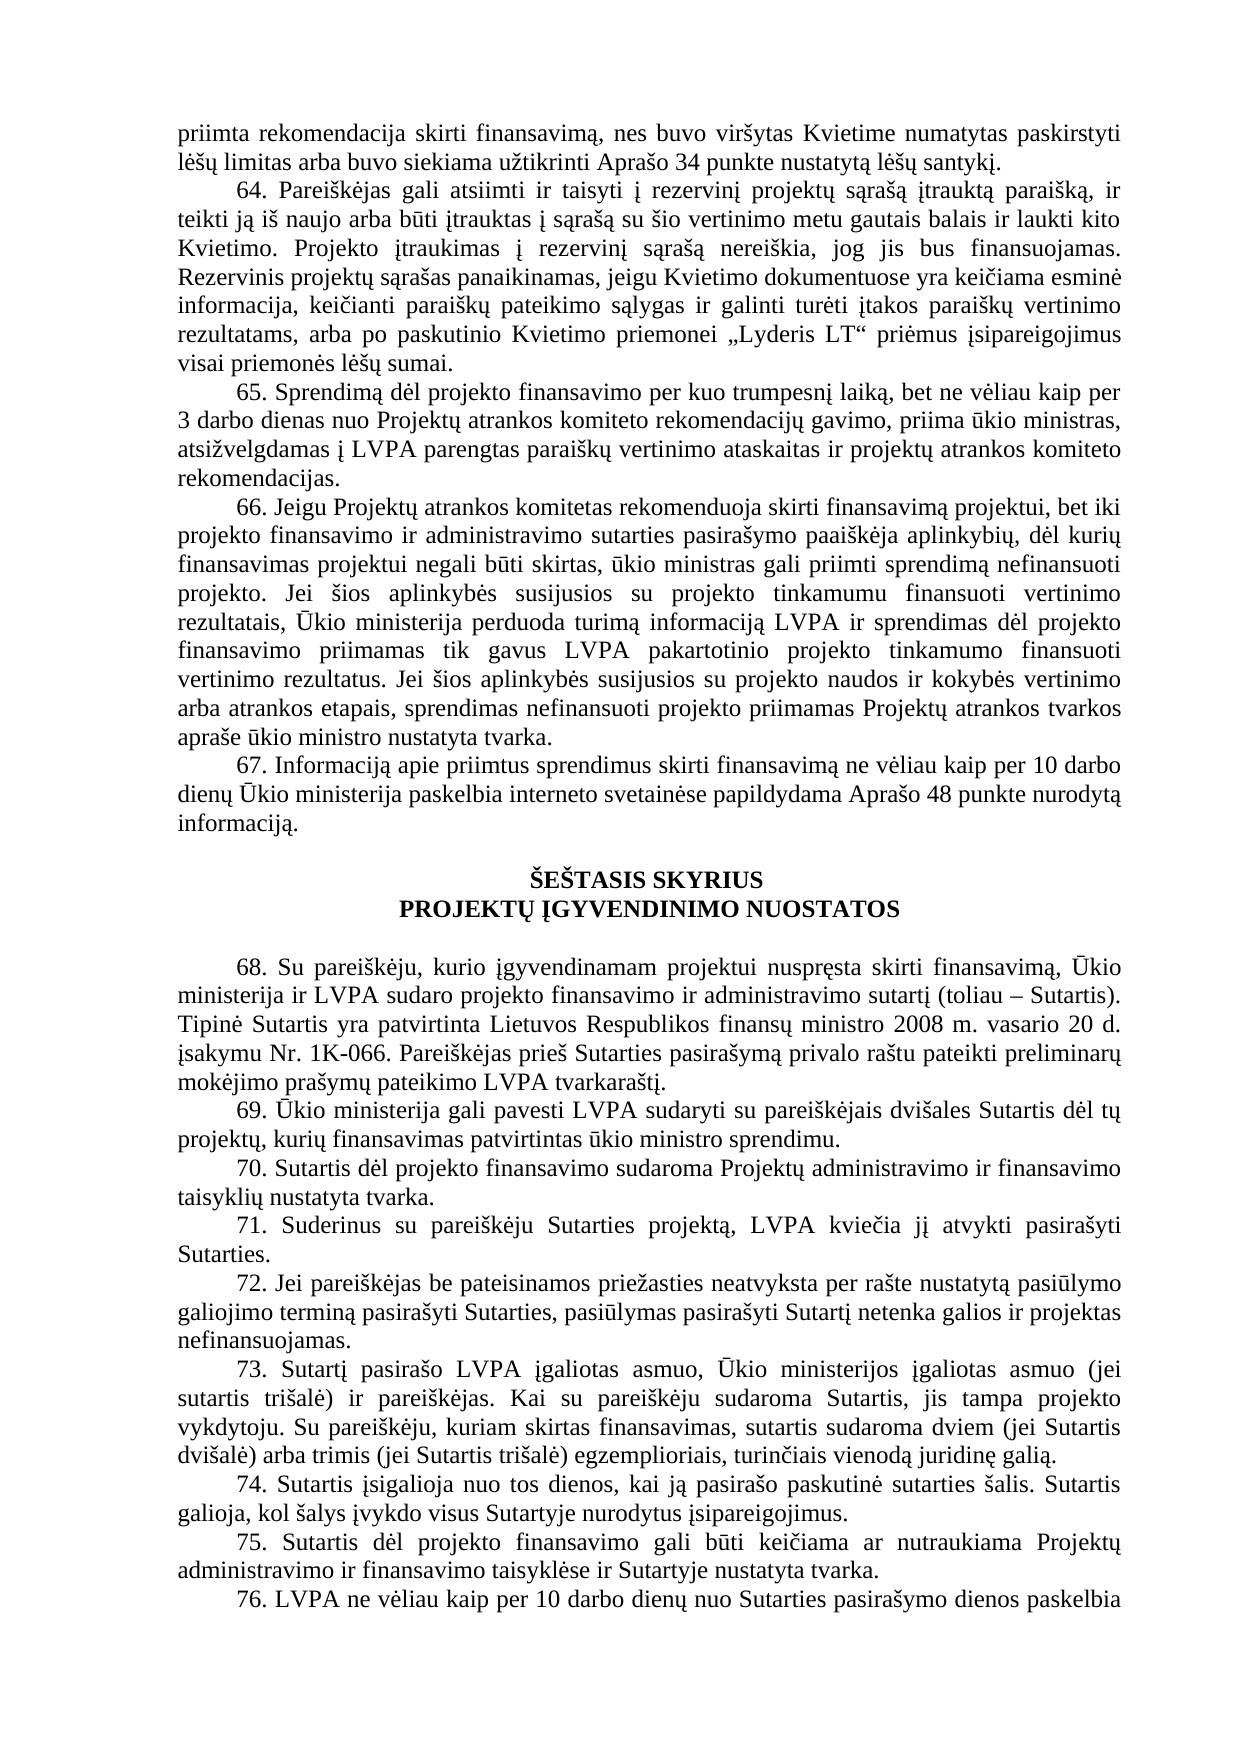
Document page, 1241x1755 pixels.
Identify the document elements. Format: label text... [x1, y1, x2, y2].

text 74. Sutartis įsigalioja nuo tos dienos, kai ją pasirašo paskutinė sutarties šalis. Sutartis galioja, kol šalys įvykdo visus Sutartyje nurodytus įsipareigojimus. [177, 1469, 1122, 1527]
text 68. Su pareiškėju, kurio įgyvendinamam projektui nuspręsta skirti finansavimą, Ūkio ministerija ir LVPA sudaro projekto finansavimo ir administravimo sutartį (toliau – Sutartis). Tipinė Sutartis yra patvirtinta Lietuvos Respublikos finansų ministro 2008 m. vasario 20 d. įsakymu Nr. 1K-066. Pareiškėjas prieš Sutarties pasirašymą privalo raštu pateikti preliminarų mokėjimo prašymų pateikimo LVPA tvarkaraštį. [177, 952, 1122, 1096]
text 76. LVPA ne vėliau kaip per 10 darbo dienų nuo Sutarties pasirašymo dienos paskelbia [177, 1584, 1122, 1613]
text 67. Informaciją apie priimtus sprendimus skirti finansavimą ne vėliau kaip per 10 darbo dienų Ūkio ministerija paskelbia interneto svetainėse papildydama Aprašo 48 punkte nurodytą informaciją. [177, 751, 1122, 837]
text ŠEŠTASIS SKYRIUS [177, 866, 1122, 894]
text 75. Sutartis dėl projekto finansavimo gali būti keičiama ar nutraukiama Projektų administravimo ir finansavimo taisyklėse ir Sutartyje nustatyta tvarka. [177, 1527, 1122, 1584]
text 70. Sutartis dėl projekto finansavimo sudaroma Projektų administravimo ir finansavimo taisyklių nustatyta tvarka. [177, 1153, 1122, 1211]
text 69. Ūkio ministerija gali pavesti LVPA sudaryti su pareiškėjais dvišales Sutartis dėl tų projektų, kurių finansavimas patvirtintas ūkio ministro sprendimu. [177, 1096, 1122, 1153]
text PROJEKTŲ ĮGYVENDINIMO NUOSTATOS [177, 894, 1122, 923]
text 71. Suderinus su pareiškėju Sutarties projektą, LVPA kviečia jį atvykti pasirašyti Sutarties. [177, 1211, 1122, 1268]
text 73. Sutartį pasirašo LVPA įgaliotas asmuo, Ūkio ministerijos įgaliotas asmuo (jei sutartis trišalė) ir pareiškėjas. Kai su pareiškėju sudaroma Sutartis, jis tampa projekto vykdytoju. Su pareiškėju, kuriam skirtas finansavimas, sutartis sudaroma dviem (jei Sutartis dvišalė) arba trimis (jei Sutartis trišalė) egzemplioriais, turinčiais vienodą juridinę galią. [177, 1354, 1122, 1469]
text 72. Jei pareiškėjas be pateisinamos priežasties neatvyksta per rašte nustatytą pasiūlymo galiojimo terminą pasirašyti Sutarties, pasiūlymas pasirašyti Sutartį netenka galios ir projektas nefinansuojamas. [177, 1268, 1122, 1354]
text 66. Jeigu Projektų atrankos komitetas rekomenduoja skirti finansavimą projektui, bet iki projekto finansavimo ir administravimo sutarties pasirašymo paaiškėja aplinkybių, dėl kurių finansavimas projektui negali būti skirtas, ūkio ministras gali priimti sprendimą nefinansuoti projekto. Jei šios aplinkybės susijusios su projekto tinkamumu finansuoti vertinimo rezultatais, Ūkio ministerija perduoda turimą informaciją LVPA ir sprendimas dėl projekto finansavimo priimamas tik gavus LVPA pakartotinio projekto tinkamumo finansuoti vertinimo rezultatus. Jei šios aplinkybės susijusios su projekto naudos ir kokybės vertinimo arba atrankos etapais, sprendimas nefinansuoti projekto priimamas Projektų atrankos tvarkos apraše ūkio ministro nustatyta tvarka. [177, 492, 1122, 751]
text 65. Sprendimą dėl projekto finansavimo per kuo trumpesnį laiką, bet ne vėliau kaip per 3 darbo dienas nuo Projektų atrankos komiteto rekomendacijų gavimo, priima ūkio ministras, atsižvelgdamas į LVPA parengtas paraiškų vertinimo ataskaitas ir projektų atrankos komiteto rekomendacijas. [177, 377, 1122, 492]
text priimta rekomendacija skirti finansavimą, nes buvo viršytas Kvietime numatytas paskirstyti lėšų limitas arba buvo siekiama užtikrinti Aprašo 34 punkte nustatytą lėšų santykį. [177, 118, 1122, 176]
text 64. Pareiškėjas gali atsiimti ir taisyti į rezervinį projektų sąrašą įtrauktą paraišką, ir teikti ją iš naujo arba būti įtrauktas į sąrašą su šio vertinimo metu gautais balais ir laukti kito Kvietimo. Projekto įtraukimas į rezervinį sąrašą nereiškia, jog jis bus finansuojamas. Rezervinis projektų sąrašas panaikinamas, jeigu Kvietimo dokumentuose yra keičiama esminė informacija, keičianti paraiškų pateikimo sąlygas ir galinti turėti įtakos paraiškų vertinimo rezultatams, arba po paskutinio Kvietimo priemonei „Lyderis LT“ priėmus įsipareigojimus visai priemonės lėšų sumai. [177, 176, 1122, 377]
